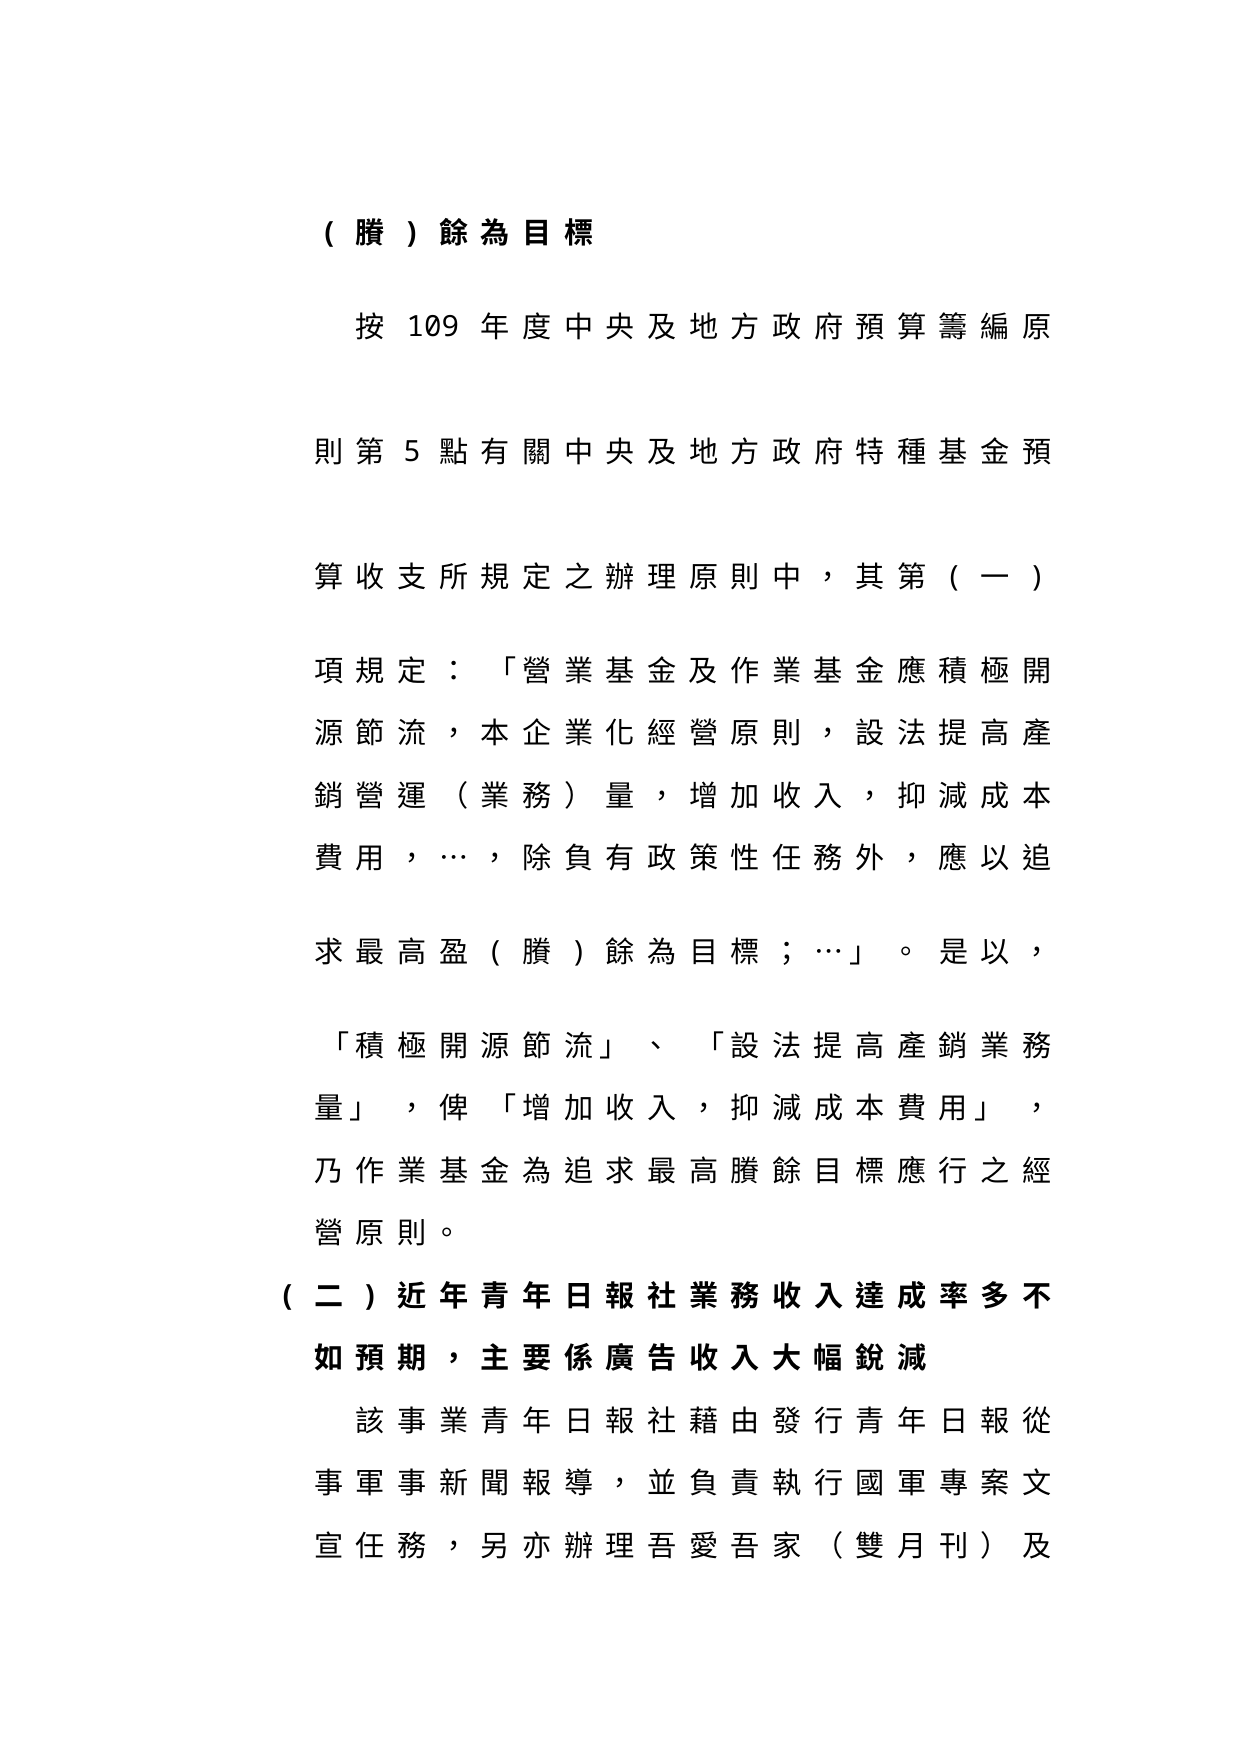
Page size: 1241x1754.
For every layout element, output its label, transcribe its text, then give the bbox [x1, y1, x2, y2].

text (二)近年青年日報社業務收入達成率多不如預期，主要係廣告收入大幅銳減 [242, 1252, 1058, 1377]
text 該事業青年日報社藉由發行青年日報從事軍事新聞報導，並負責執行國軍專案文宣任務，另亦辦理吾愛吾家（雙月刊）及 [271, 1377, 1058, 1564]
text 按109年度中央及地方政府預算籌編原則第5點有關中央及地方政府特種基金預算收支所規定之辦理原則中，其第(一)項規定：「營業基金及作業基金應積極開源節流，本企業化經營原則，設法提高產銷營運（業務）量，增加收入，抑減成本費用，…，除負有政策性任務外，應以追求最高盈(賸)餘為目標；…」。是以，「積極開源節流」、「設法提高產銷業務量」，俾「增加收入，抑減成本費用」，乃作業基金為追求最高賸餘目標應行之經營原則。 [271, 252, 1058, 1252]
text (賸)餘為目標 [242, 189, 1058, 252]
